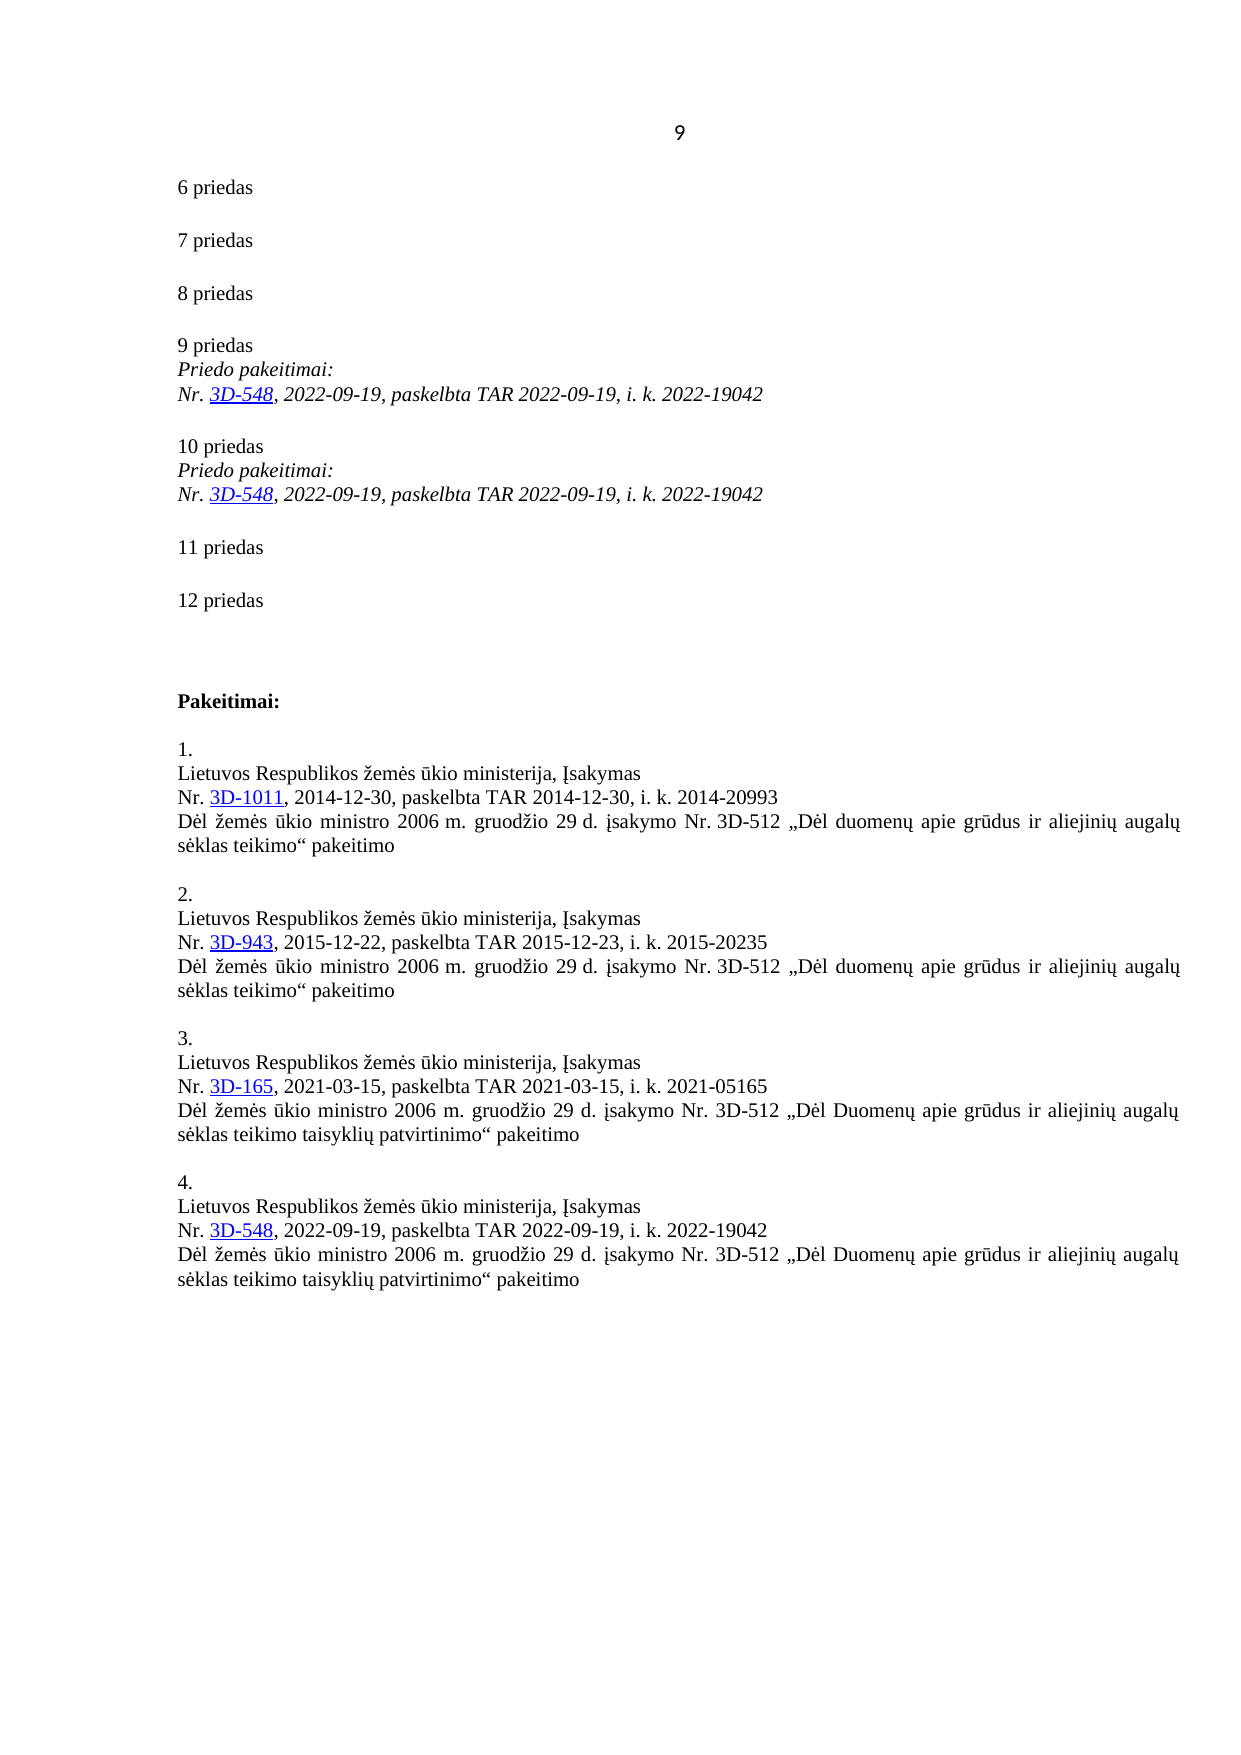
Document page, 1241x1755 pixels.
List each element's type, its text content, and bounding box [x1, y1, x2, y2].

text Nr. 3D-165, 2021-03-15, paskelbta TAR 2021-03-15, i. k. 2021-05165 [177, 1074, 1181, 1098]
text Dėl žemės ūkio ministro 2006 m. gruodžio 29 d. įsakymo Nr. 3D-512 „Dėl Duomenų apie grūdus ir aliejinių augalų sėklas teikimo taisyklių patvirtinimo“ pakeitimo [177, 1098, 1181, 1146]
text 8 priedas [177, 281, 1181, 304]
text 1. [177, 737, 1181, 761]
text Dėl žemės ūkio ministro 2006 m. gruodžio 29 d. įsakymo Nr. 3D-512 „Dėl duomenų apie grūdus ir aliejinių augalų sėklas teikimo“ pakeitimo [177, 809, 1181, 857]
text Dėl žemės ūkio ministro 2006 m. gruodžio 29 d. įsakymo Nr. 3D-512 „Dėl Duomenų apie grūdus ir aliejinių augalų sėklas teikimo taisyklių patvirtinimo“ pakeitimo [177, 1242, 1181, 1291]
text Nr. 3D-548, 2022-09-19, paskelbta TAR 2022-09-19, i. k. 2022-19042 [177, 381, 1181, 406]
text Priedo pakeitimai: [177, 357, 1181, 381]
text 3. [177, 1026, 1181, 1050]
text Dėl žemės ūkio ministro 2006 m. gruodžio 29 d. įsakymo Nr. 3D-512 „Dėl duomenų apie grūdus ir aliejinių augalų sėklas teikimo“ pakeitimo [177, 954, 1181, 1002]
text 11 priedas [177, 535, 1181, 559]
text Nr. 3D-548, 2022-09-19, paskelbta TAR 2022-09-19, i. k. 2022-19042 [177, 1218, 1181, 1242]
text Priedo pakeitimai: [177, 458, 1181, 482]
text 6 priedas [177, 175, 1181, 199]
text 9 priedas [177, 333, 1181, 357]
text Nr. 3D-1011, 2014-12-30, paskelbta TAR 2014-12-30, i. k. 2014-20993 [177, 785, 1181, 809]
text Lietuvos Respublikos žemės ūkio ministerija, Įsakymas [177, 761, 1181, 785]
text Nr. 3D-943, 2015-12-22, paskelbta TAR 2015-12-23, i. k. 2015-20235 [177, 929, 1181, 954]
text 7 priedas [177, 228, 1181, 252]
text Lietuvos Respublikos žemės ūkio ministerija, Įsakymas [177, 1050, 1181, 1074]
text Pakeitimai: [177, 689, 1181, 713]
text 4. [177, 1170, 1181, 1194]
text 12 priedas [177, 588, 1181, 612]
text Lietuvos Respublikos žemės ūkio ministerija, Įsakymas [177, 906, 1181, 929]
text 2. [177, 881, 1181, 906]
text 10 priedas [177, 434, 1181, 458]
text Lietuvos Respublikos žemės ūkio ministerija, Įsakymas [177, 1194, 1181, 1218]
text Nr. 3D-548, 2022-09-19, paskelbta TAR 2022-09-19, i. k. 2022-19042 [177, 482, 1181, 506]
